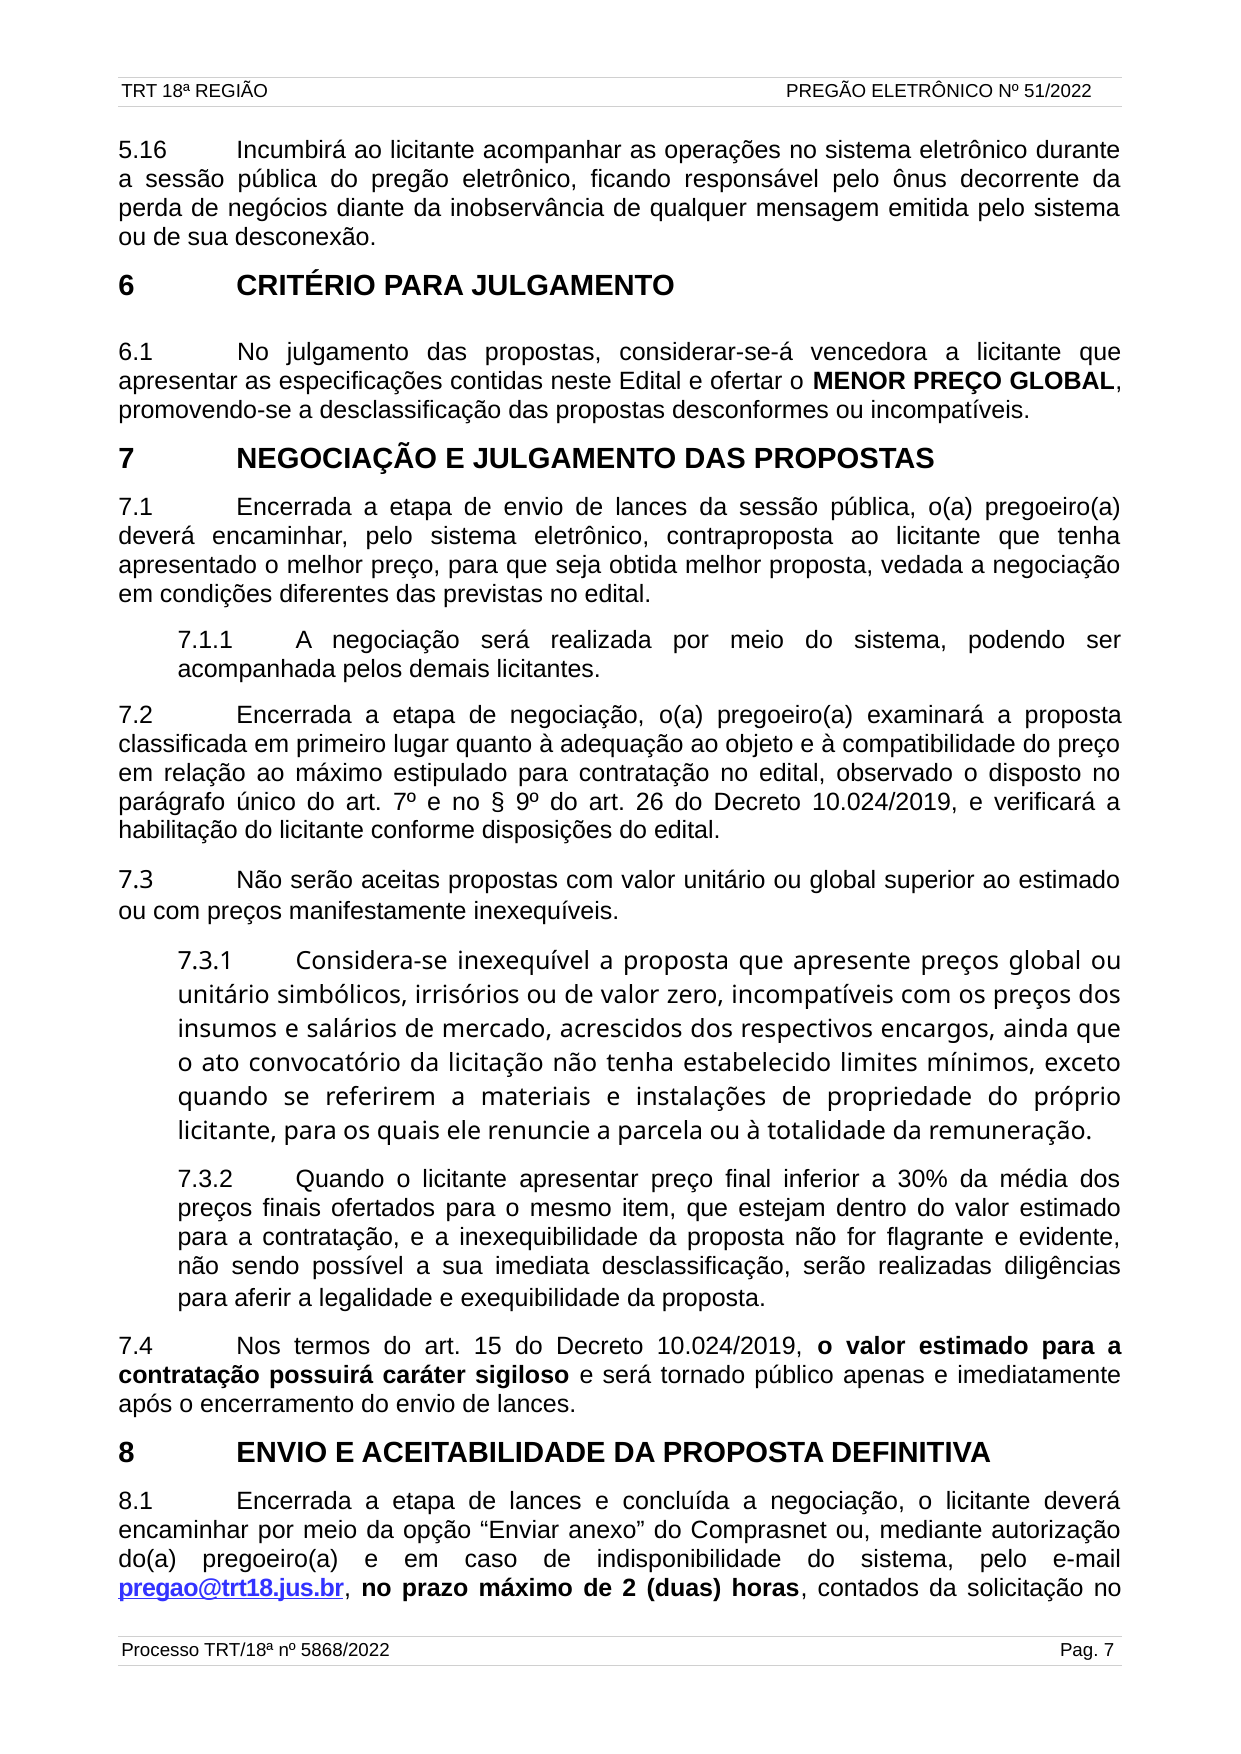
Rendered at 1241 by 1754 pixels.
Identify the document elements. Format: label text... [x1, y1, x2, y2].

text 7 NEGOCIAÇÃO E JULGAMENTO DAS PROPOSTAS [118, 441, 1122, 475]
text 8.1 Encerrada a etapa de lances e concluída a negociação, o licitante deverá encaminhar por meio da opção “Enviar anexo” do Comprasnet ou, mediante autorização do(a) pregoeiro(a) e em caso de indisponibilidade do sistema, pelo e-mail pregao@trt18.jus.br, no prazo máximo de 2 (duas) horas, contados da solicitação no [118, 1486, 1122, 1601]
text 7.3 Não serão aceitas propostas com valor unitário ou global superior ao estimado ou com preços manifestamente inexequíveis. [118, 862, 1122, 924]
text 6 CRITÉRIO PARA JULGAMENTO [118, 268, 1122, 302]
text 7.3.1 Considera-se inexequível a proposta que apresente preços global ou unitário simbólicos, irrisórios ou de valor zero, incompatíveis com os preços dos insumos e salários de mercado, acrescidos dos respectivos encargos, ainda que o ato convocatório da licitação não tenha estabelecido limites mínimos, exceto quando se referirem a materiais e instalações de propriedade do próprio licitante, para os quais ele renuncie a parcela ou à totalidade da remuneração. [177, 942, 1122, 1147]
text 5.16 Incumbirá ao licitante acompanhar as operações no sistema eletrônico durante a sessão pública do pregão eletrônico, ficando responsável pelo ônus decorrente da perda de negócios diante da inobservância de qualquer mensagem emitida pelo sistema ou de sua desconexão. [118, 136, 1122, 251]
text 7.3.2 Quando o licitante apresentar preço final inferior a 30% da média dos preços finais ofertados para o mesmo item, que estejam dentro do valor estimado para a contratação, e a inexequibilidade da proposta não for flagrante e evidente, não sendo possível a sua imediata desclassificação, serão realizadas diligências para aferir a legalidade e exequibilidade da proposta. [177, 1164, 1122, 1313]
text 7.1 Encerrada a etapa de envio de lances da sessão pública, o(a) pregoeiro(a) deverá encaminhar, pelo sistema eletrônico, contraproposta ao licitante que tenha apresentado o melhor preço, para que seja obtida melhor proposta, vedada a negociação em condições diferentes das previstas no edital. [118, 492, 1122, 607]
text 8 ENVIO E ACEITABILIDADE DA PROPOSTA DEFINITIVA [118, 1435, 1122, 1469]
text 7.1.1 A negociação será realizada por meio do sistema, podendo ser acompanhada pelos demais licitantes. [177, 625, 1122, 683]
text 7.2 Encerrada a etapa de negociação, o(a) pregoeiro(a) examinará a proposta classificada em primeiro lugar quanto à adequação ao objeto e à compatibilidade do preço em relação ao máximo estipulado para contratação no edital, observado o disposto no parágrafo único do art. 7º e no § 9º do art. 26 do Decreto 10.024/2019, e verificará a habilitação do licitante conforme disposições do edital. [118, 700, 1122, 844]
text 6.1 No julgamento das propostas, considerar-se-á vencedora a licitante que apresentar as especificações contidas neste Edital e ofertar o MENOR PREÇO GLOBAL, promovendo-se a desclassificação das propostas desconformes ou incompatíveis. [118, 337, 1122, 423]
text 7.4 Nos termos do art. 15 do Decreto 10.024/2019, o valor estimado para a contratação possuirá caráter sigiloso e será tornado público apenas e imediatamente após o encerramento do envio de lances. [118, 1331, 1122, 1417]
